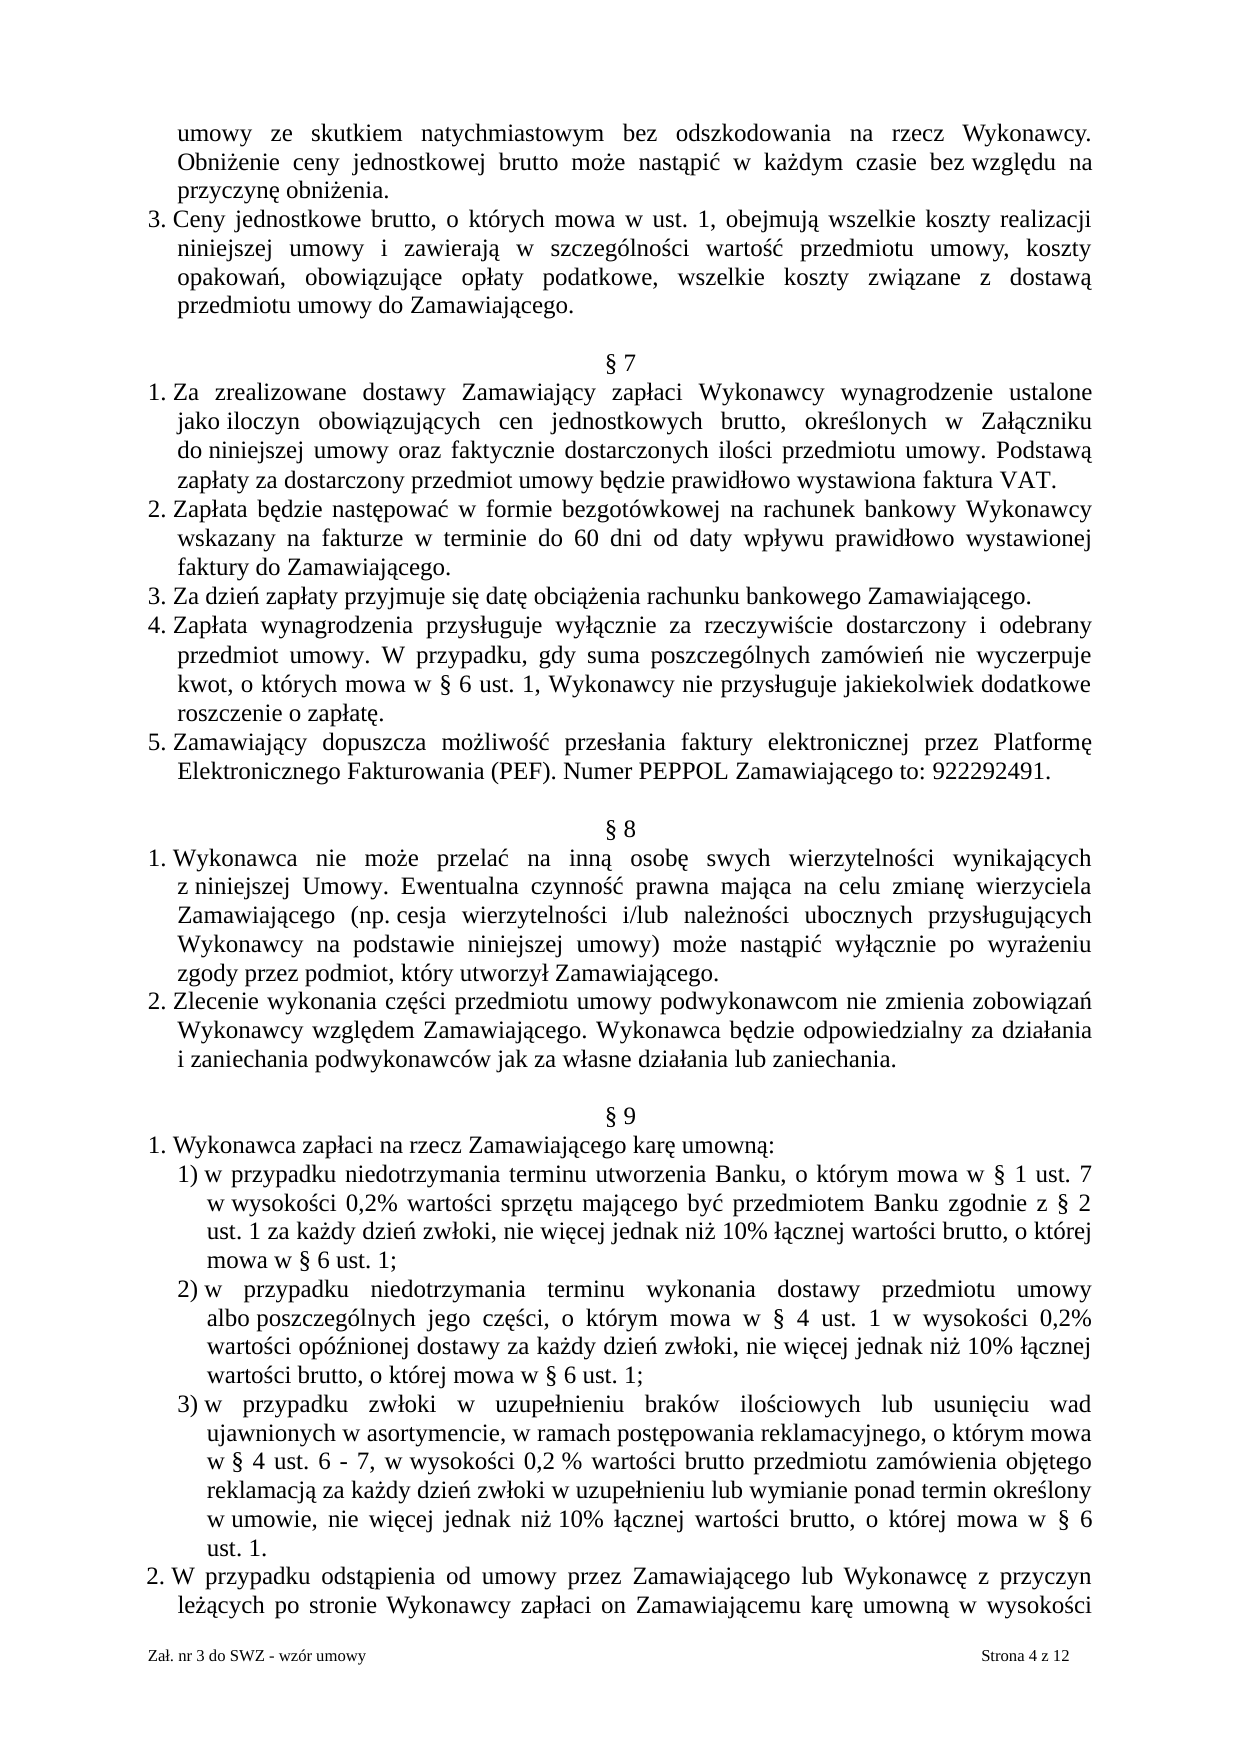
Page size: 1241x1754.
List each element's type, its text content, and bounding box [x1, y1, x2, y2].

list Zlecenie wykonania części przedmiotu umowy podwykonawcom nie zmienia zobowiązań Wykonawcy względem Zamawiającego. Wykonawca będzie odpowiedzialny za działania i zaniechania podwykonawców jak za własne działania lub zaniechania. [148, 986, 1093, 1073]
text § 9 [148, 1101, 1093, 1130]
list Wykonawca nie może przelać na inną osobę swych wierzytelności wynikających z niniejszej Umowy. Ewentualna czynność prawna mająca na celu zmianę wierzyciela Zamawiającego (np. cesja wierzytelności i/lub należności ubocznych przysługujących Wykonawcy na podstawie niniejszej umowy) może nastąpić wyłącznie po wyrażeniu zgody przez podmiot, który utworzył Zamawiającego. [148, 843, 1093, 986]
list Wykonawca zapłaci na rzecz Zamawiającego karę umowną: [148, 1130, 1093, 1159]
list w przypadku niedotrzymania terminu wykonania dostawy przedmiotu umowy albo poszczególnych jego części, o którym mowa w § 4 ust. 1 w wysokości 0,2% wartości opóźnionej dostawy za każdy dzień zwłoki, nie więcej jednak niż 10% łącznej wartości brutto, o której mowa w § 6 ust. 1; [177, 1274, 1093, 1389]
list Zamawiający dopuszcza możliwość przesłania faktury elektronicznej przez Platformę Elektronicznego Fakturowania (PEF). Numer PEPPOL Zamawiającego to: 922292491. [148, 727, 1093, 785]
list Za dzień zapłaty przyjmuje się datę obciążenia rachunku bankowego Zamawiającego. [148, 581, 1093, 610]
list Ceny jednostkowe brutto, o których mowa w ust. 1, obejmują wszelkie koszty realizacji niniejszej umowy i zawierają w szczególności wartość przedmiotu umowy, koszty opakowań, obowiązujące opłaty podatkowe, wszelkie koszty związane z dostawą przedmiotu umowy do Zamawiającego. [148, 204, 1093, 319]
list Zapłata będzie następować w formie bezgotówkowej na rachunek bankowy Wykonawcy wskazany na fakturze w terminie do 60 dni od daty wpływu prawidłowo wystawionej faktury do Zamawiającego. [148, 493, 1093, 581]
list umowy ze skutkiem natychmiastowym bez odszkodowania na rzecz Wykonawcy. Obniżenie ceny jednostkowej brutto może nastąpić w każdym czasie bez względu na przyczynę obniżenia. [148, 118, 1093, 204]
list w przypadku zwłoki w uzupełnieniu braków ilościowych lub usunięciu wad ujawnionych w asortymencie, w ramach postępowania reklamacyjnego, o którym mowa w § 4 ust. 6 - 7, w wysokości 0,2 % wartości brutto przedmiotu zamówienia objętego reklamacją za każdy dzień zwłoki w uzupełnieniu lub wymianie ponad termin określony w umowie, nie więcej jednak niż 10% łącznej wartości brutto, o której mowa w § 6 ust. 1. [177, 1389, 1093, 1561]
list Za zrealizowane dostawy Zamawiający zapłaci Wykonawcy wynagrodzenie ustalone jako iloczyn obowiązujących cen jednostkowych brutto, określonych w Załączniku do niniejszej umowy oraz faktycznie dostarczonych ilości przedmiotu umowy. Podstawą zapłaty za dostarczony przedmiot umowy będzie prawidłowo wystawiona faktura VAT. [148, 377, 1093, 493]
list w przypadku niedotrzymania terminu utworzenia Banku, o którym mowa w § 1 ust. 7 w wysokości 0,2% wartości sprzętu mającego być przedmiotem Banku zgodnie z § 2 ust. 1 za każdy dzień zwłoki, nie więcej jednak niż 10% łącznej wartości brutto, o której mowa w § 6 ust. 1; [177, 1159, 1093, 1274]
list Zapłata wynagrodzenia przysługuje wyłącznie za rzeczywiście dostarczony i odebrany przedmiot umowy. W przypadku, gdy suma poszczególnych zamówień nie wyczerpuje kwot, o których mowa w § 6 ust. 1, Wykonawcy nie przysługuje jakiekolwiek dodatkowe roszczenie o zapłatę. [148, 610, 1093, 727]
text § 7 [148, 348, 1093, 377]
list W przypadku odstąpienia od umowy przez Zamawiającego lub Wykonawcę z przyczyn leżących po stronie Wykonawcy zapłaci on Zamawiającemu karę umowną w wysokości [146, 1561, 1093, 1619]
text § 8 [148, 814, 1093, 843]
